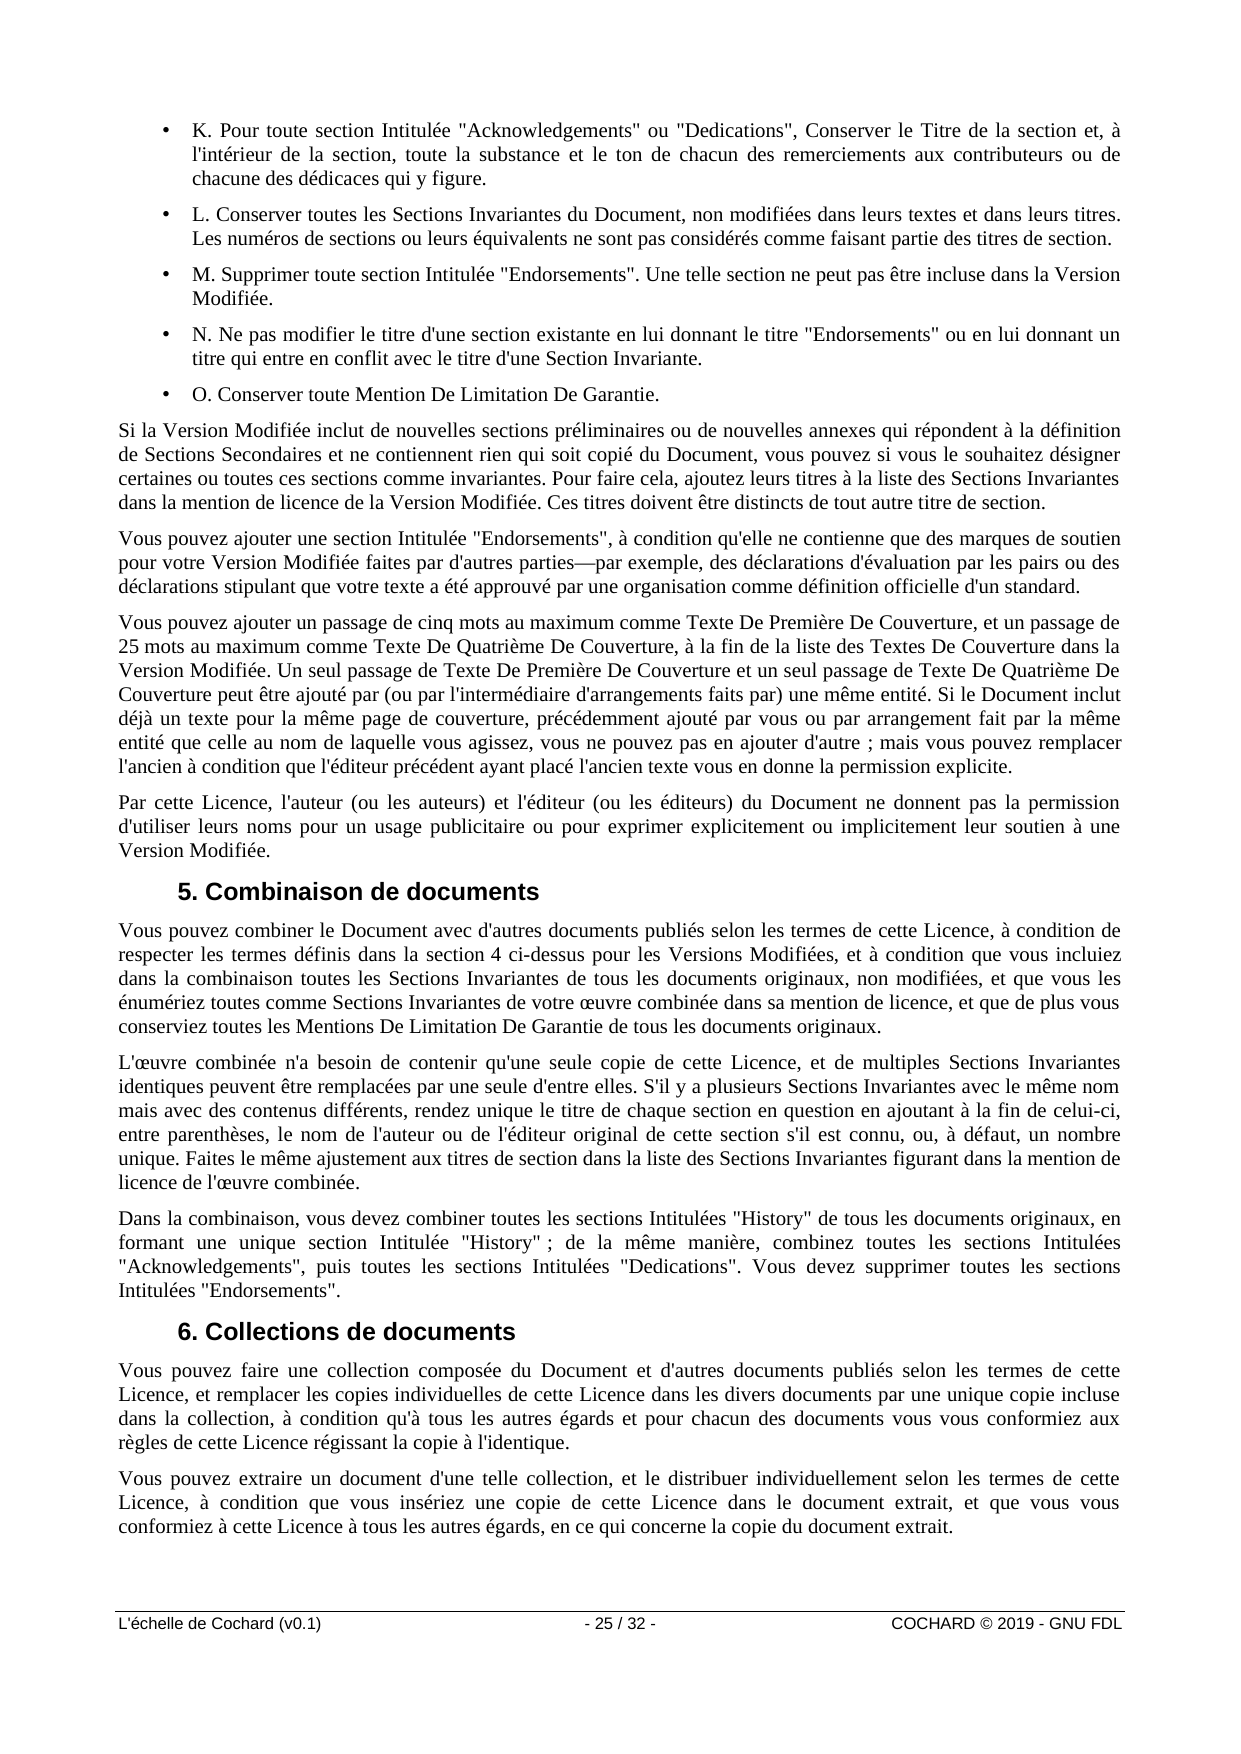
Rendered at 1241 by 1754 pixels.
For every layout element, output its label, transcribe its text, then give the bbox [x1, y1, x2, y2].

list K. Pour toute section Intitulée "Acknowledgements" ou "Dedications", Conserver le Titre de la section et, à l'intérieur de la section, toute la substance et le ton de chacun des remerciements aux contributeurs ou de chacune des dédicaces qui y figure. [162, 118, 1122, 190]
text Dans la combinaison, vous devez combiner toutes les sections Intitulées "History" de tous les documents originaux, en formant une unique section Intitulée "History" ; de la même manière, combinez toutes les sections Intitulées "Acknowledgements", puis toutes les sections Intitulées "Dedications". Vous devez supprimer toutes les sections Intitulées "Endorsements". [118, 1206, 1122, 1302]
list N. Ne pas modifier le titre d'une section existante en lui donnant le titre "Endorsements" ou en lui donnant un titre qui entre en conflit avec le titre d'une Section Invariante. [162, 322, 1122, 370]
list L. Conserver toutes les Sections Invariantes du Document, non modifiées dans leurs textes et dans leurs titres. Les numéros de sections ou leurs équivalents ne sont pas considérés comme faisant partie des titres de section. [162, 202, 1122, 250]
text Vous pouvez combiner le Document avec d'autres documents publiés selon les termes de cette Licence, à condition de respecter les termes définis dans la section 4 ci-dessus pour les Versions Modifiées, et à condition que vous incluiez dans la combinaison toutes les Sections Invariantes de tous les documents originaux, non modifiées, et que vous les énumériez toutes comme Sections Invariantes de votre œuvre combinée dans sa mention de licence, et que de plus vous conserviez toutes les Mentions De Limitation De Garantie de tous les documents originaux. [118, 918, 1122, 1038]
list M. Supprimer toute section Intitulée "Endorsements". Une telle section ne peut pas être incluse dans la Version Modifiée. [162, 262, 1122, 310]
text Vous pouvez ajouter un passage de cinq mots au maximum comme Texte De Première De Couverture, et un passage de 25 mots au maximum comme Texte De Quatrième De Couverture, à la fin de la liste des Textes De Couverture dans la Version Modifiée. Un seul passage de Texte De Première De Couverture et un seul passage de Texte De Quatrième De Couverture peut être ajouté par (ou par l'intermédiaire d'arrangements faits par) une même entité. Si le Document inclut déjà un texte pour la même page de couverture, précédemment ajouté par vous ou par arrangement fait par la même entité que celle au nom de laquelle vous agissez, vous ne pouvez pas en ajouter d'autre ; mais vous pouvez remplacer l'ancien à condition que l'éditeur précédent ayant placé l'ancien texte vous en donne la permission explicite. [118, 609, 1122, 778]
subtitle 6. Collections de documents [118, 1317, 1122, 1346]
text L'œuvre combinée n'a besoin de contenir qu'une seule copie de cette Licence, et de multiples Sections Invariantes identiques peuvent être remplacées par une seule d'entre elles. S'il y a plusieurs Sections Invariantes avec le même nom mais avec des contenus différents, rendez unique le titre de chaque section en question en ajoutant à la fin de celui-ci, entre parenthèses, le nom de l'auteur ou de l'éditeur original de cette section s'il est connu, ou, à défaut, un nombre unique. Faites le même ajustement aux titres de section dans la liste des Sections Invariantes figurant dans la mention de licence de l'œuvre combinée. [118, 1050, 1122, 1194]
subtitle 5. Combinaison de documents [118, 877, 1122, 905]
text Vous pouvez faire une collection composée du Document et d'autres documents publiés selon les termes de cette Licence, et remplacer les copies individuelles de cette Licence dans les divers documents par une unique copie incluse dans la collection, à condition qu'à tous les autres égards et pour chacun des documents vous vous conformiez aux règles de cette Licence régissant la copie à l'identique. [118, 1358, 1122, 1454]
text Par cette Licence, l'auteur (ou les auteurs) et l'éditeur (ou les éditeurs) du Document ne donnent pas la permission d'utiliser leurs noms pour un usage publicitaire ou pour exprimer explicitement ou implicitement leur soutien à une Version Modifiée. [118, 790, 1122, 862]
text Vous pouvez extraire un document d'une telle collection, et le distribuer individuellement selon les termes de cette Licence, à condition que vous insériez une copie de cette Licence dans le document extrait, et que vous vous conformiez à cette Licence à tous les autres égards, en ce qui concerne la copie du document extrait. [118, 1466, 1122, 1538]
text Vous pouvez ajouter une section Intitulée "Endorsements", à condition qu'elle ne contienne que des marques de soutien pour votre Version Modifiée faites par d'autres parties—par exemple, des déclarations d'évaluation par les pairs ou des déclarations stipulant que votre texte a été approuvé par une organisation comme définition officielle d'un standard. [118, 526, 1122, 598]
text Si la Version Modifiée inclut de nouvelles sections préliminaires ou de nouvelles annexes qui répondent à la définition de Sections Secondaires et ne contiennent rien qui soit copié du Document, vous pouvez si vous le souhaitez désigner certaines ou toutes ces sections comme invariantes. Pour faire cela, ajoutez leurs titres à la liste des Sections Invariantes dans la mention de licence de la Version Modifiée. Ces titres doivent être distincts de tout autre titre de section. [118, 418, 1122, 514]
list O. Conserver toute Mention De Limitation De Garantie. [162, 382, 1122, 406]
